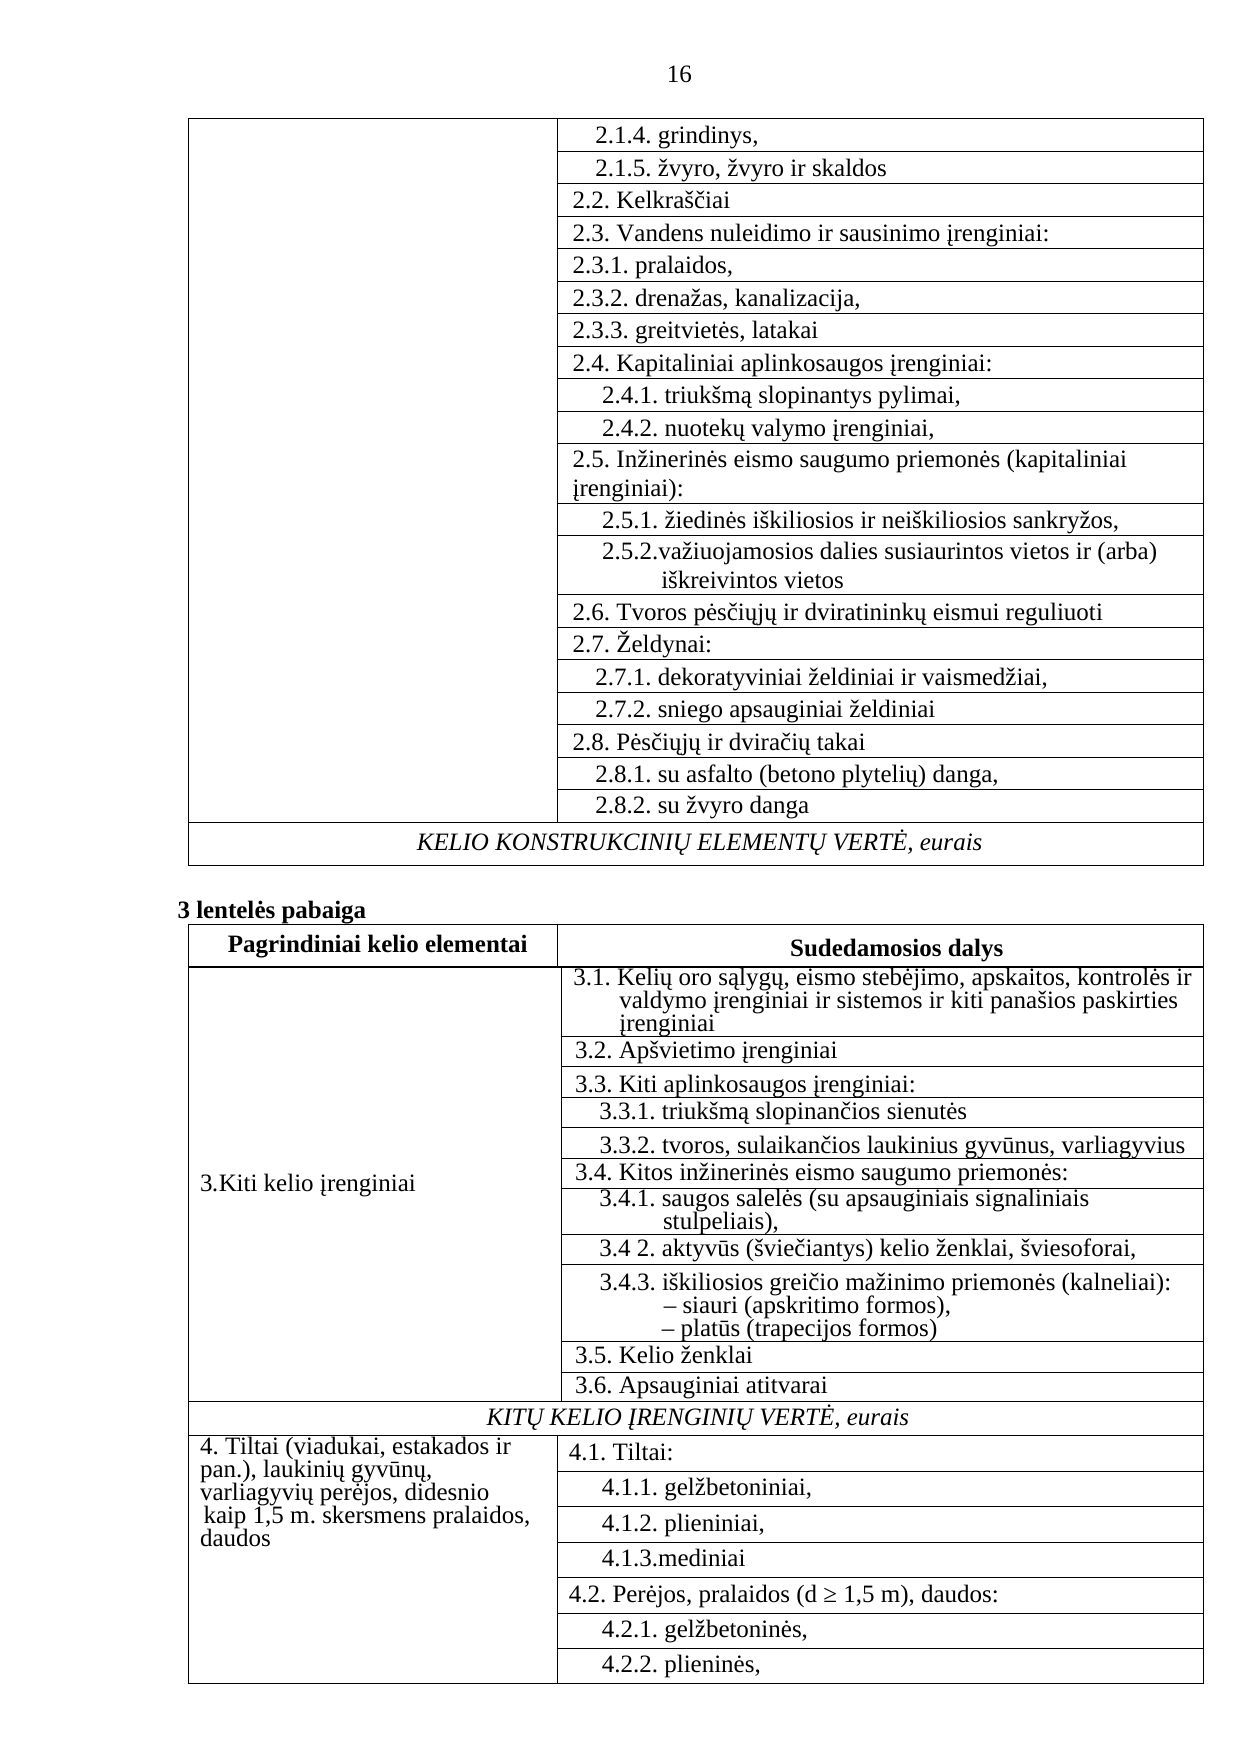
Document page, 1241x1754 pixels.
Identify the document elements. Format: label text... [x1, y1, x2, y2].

table_cell 4.2. Perėjos, pralaidos (d ≥ 1,5 m), daudos: [558, 1578, 1203, 1612]
table_cell 2.3.2. drenažas, kanalizacija, [558, 282, 1203, 313]
table_cell 2.3.3. greitvietės, latakai [558, 314, 1203, 346]
table_cell 3.5. Kelio ženklai [562, 1342, 1203, 1372]
table_cell 4.1.2. plieniniai, [558, 1507, 1203, 1542]
table_cell 2.5. Inžinerinės eismo saugumo priemonės (kapitaliniai įrenginiai): [558, 444, 1203, 502]
table_cell 4. Tiltai (viadukai, estakados ir pan.), laukinių gyvūnų, varliagyvių perėjos, didesnio kaip 1,5 m. skersmens pralaidos, daudos [189, 1436, 557, 1683]
table_cell 2.4.1. triukšmą slopinantys pylimai, [558, 379, 1203, 411]
table_cell 2.3.1. pralaidos, [558, 249, 1203, 281]
table_cell 3.1. Kelių oro sąlygų, eismo stebėjimo, apskaitos, kontrolės ir valdymo įrenginiai ir sistemos ir kiti panašios paskirties įrenginiai [562, 968, 1203, 1036]
table_cell 2.8.2. su žvyro danga [558, 790, 1203, 822]
table_cell 3.4. Kitos inžinerinės eismo saugumo priemonės: [562, 1159, 1203, 1187]
table_cell 4.1.1. gelžbetoniniai, [558, 1472, 1203, 1506]
table_cell 2.4.2. nuotekų valymo įrenginiai, [558, 412, 1203, 443]
table_cell 2.3. Vandens nuleidimo ir sausinimo įrenginiai: [558, 217, 1203, 248]
table_cell KITŲ KELIO ĮRENGINIŲ VERTĖ, eurais [189, 1402, 1203, 1435]
table_cell 2.7.1. dekoratyviniai želdiniai ir vaismedžiai, [558, 660, 1203, 692]
table_cell 3.4.1. saugos salelės (su apsauginiais signaliniais stulpeliais), [562, 1189, 1203, 1234]
table_cell 3.Kiti kelio įrenginiai [189, 968, 561, 1401]
text 3 lentelės pabaiga [177, 895, 1181, 923]
table_cell 2.6. Tvoros pėsčiųjų ir dviratininkų eismui reguliuoti [558, 595, 1203, 627]
table_cell 3.4 2. aktyvūs (šviečiantys) kelio ženklai, šviesoforai, [562, 1235, 1203, 1264]
table_cell 2.5.2.važiuojamosios dalies susiaurintos vietos ir (arba) iškreivintos vietos [558, 536, 1203, 594]
table_cell 2.8.1. su asfalto (betono plytelių) danga, [558, 758, 1203, 789]
table_cell 2.5.1. žiedinės iškiliosios ir neiškiliosios sankryžos, [558, 504, 1203, 535]
table_cell 3.2. Apšvietimo įrenginiai [562, 1037, 1203, 1066]
table_cell KELIO KONSTRUKCINIŲ ELEMENTŲ VERTĖ, eurais [189, 823, 1203, 865]
table_cell 3.3.2. tvoros, sulaikančios laukinius gyvūnus, varliagyvius [562, 1128, 1203, 1158]
table_cell 3.6. Apsauginiai atitvarai [562, 1373, 1203, 1401]
table_header Pagrindiniai kelio elementai [189, 925, 557, 966]
table_header Sudedamosios dalys [558, 925, 1203, 966]
table_cell 2.1.4. grindinys, [558, 119, 1203, 151]
table_cell 4.2.2. plieninės, [558, 1649, 1203, 1683]
table_cell 3.3.1. triukšmą slopinančios sienutės [562, 1098, 1203, 1127]
table_cell 3.4.3. iškiliosios greičio mažinimo priemonės (kalneliai): – siauri (apskritimo formos), – platūs (trapecijos formos) [562, 1265, 1203, 1341]
table_cell [189, 119, 557, 822]
table_cell 4.2.1. gelžbetoninės, [558, 1614, 1203, 1648]
table_cell 3.3. Kiti aplinkosaugos įrenginiai: [562, 1067, 1203, 1097]
table_cell 2.7.2. sniego apsauginiai želdiniai [558, 693, 1203, 724]
table_cell 2.2. Kelkraščiai [558, 184, 1203, 216]
table_cell 2.4. Kapitaliniai aplinkosaugos įrenginiai: [558, 347, 1203, 378]
table_cell 2.8. Pėsčiųjų ir dviračių takai [558, 725, 1203, 757]
table_cell 4.1. Tiltai: [558, 1436, 1203, 1471]
table_cell 4.1.3.mediniai [558, 1543, 1203, 1577]
table_cell 2.7. Želdynai: [558, 628, 1203, 659]
table_cell 2.1.5. žvyro, žvyro ir skaldos [558, 152, 1203, 183]
